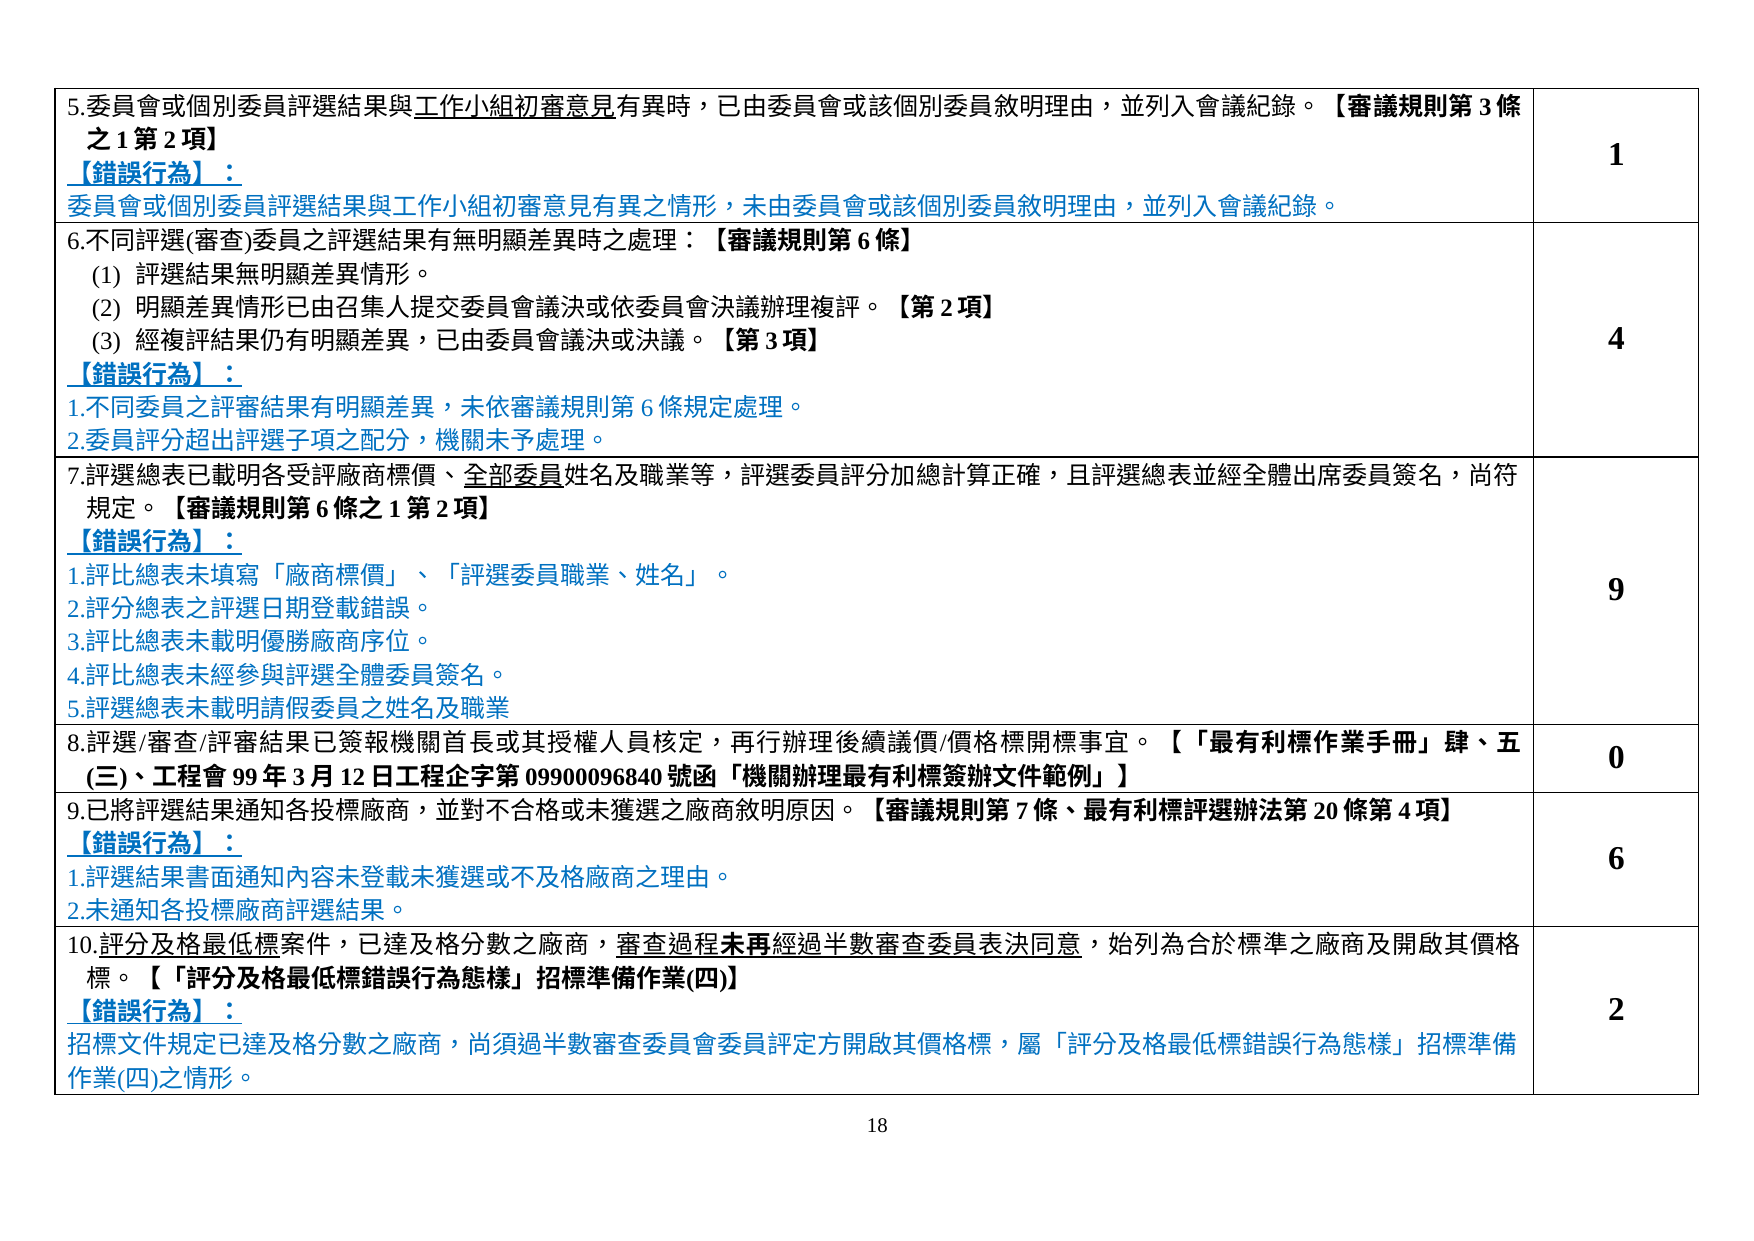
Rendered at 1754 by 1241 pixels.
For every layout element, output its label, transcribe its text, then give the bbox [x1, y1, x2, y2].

table_cell 7.評選總表已載明各受評廠商標價、全部委員姓名及職業等，評選委員評分加總計算正確，且評選總表並經全體出席委員簽名，尚符規定。【審議規則第6條之1第2項】 【錯誤行為】： 1.評比總表未填寫「廠商標價」、「評選委員職業、姓名」。 2.評分總表之評選日期登載錯誤。 3.評比總表未載明優勝廠商序位。 4.評比總表未經參與評選全體委員簽名。 5.評選總表未載明請假委員之姓名及職業 [56, 458, 1533, 724]
table_cell 9.已將評選結果通知各投標廠商，並對不合格或未獲選之廠商敘明原因。【審議規則第7條、最有利標評選辦法第20條第4項】 【錯誤行為】： 1.評選結果書面通知內容未登載未獲選或不及格廠商之理由。 2.未通知各投標廠商評選結果。 [56, 793, 1533, 926]
table_cell 0 [1534, 725, 1698, 792]
table_cell 6.不同評選(審查)委員之評選結果有無明顯差異時之處理：【審議規則第6條】 評選結果無明顯差異情形。 明顯差異情形已由召集人提交委員會議決或依委員會決議辦理複評。【第2項】 經複評結果仍有明顯差異，已由委員會議決或決議。【第3項】 【錯誤行為】： 1.不同委員之評審結果有明顯差異，未依審議規則第6條規定處理。 2.委員評分超出評選子項之配分，機關未予處理。 [56, 223, 1533, 456]
table_cell 8.評選/審查/評審結果已簽報機關首長或其授權人員核定，再行辦理後續議價/價格標開標事宜。【「最有利標作業手冊」肆、五(三)、工程會99年3月12日工程企字第09900096840號函「機關辦理最有利標簽辦文件範例」】 [56, 725, 1533, 792]
table_cell 4 [1534, 223, 1698, 456]
table_cell 6 [1534, 793, 1698, 926]
table_cell 10.評分及格最低標案件，已達及格分數之廠商，審查過程未再經過半數審查委員表決同意，始列為合於標準之廠商及開啟其價格標。【「評分及格最低標錯誤行為態樣」招標準備作業(四)】 【錯誤行為】： 招標文件規定已達及格分數之廠商，尚須過半數審查委員會委員評定方開啟其價格標，屬「評分及格最低標錯誤行為態樣」招標準備作業(四)之情形。 [56, 927, 1533, 1094]
table_cell 9 [1534, 458, 1698, 724]
table_cell 5.委員會或個別委員評選結果與工作小組初審意見有異時，已由委員會或該個別委員敘明理由，並列入會議紀錄。【審議規則第3條之1第2項】 【錯誤行為】： 委員會或個別委員評選結果與工作小組初審意見有異之情形，未由委員會或該個別委員敘明理由，並列入會議紀錄。 [56, 89, 1533, 222]
table_cell 1 [1534, 89, 1698, 222]
table_cell 2 [1534, 927, 1698, 1094]
